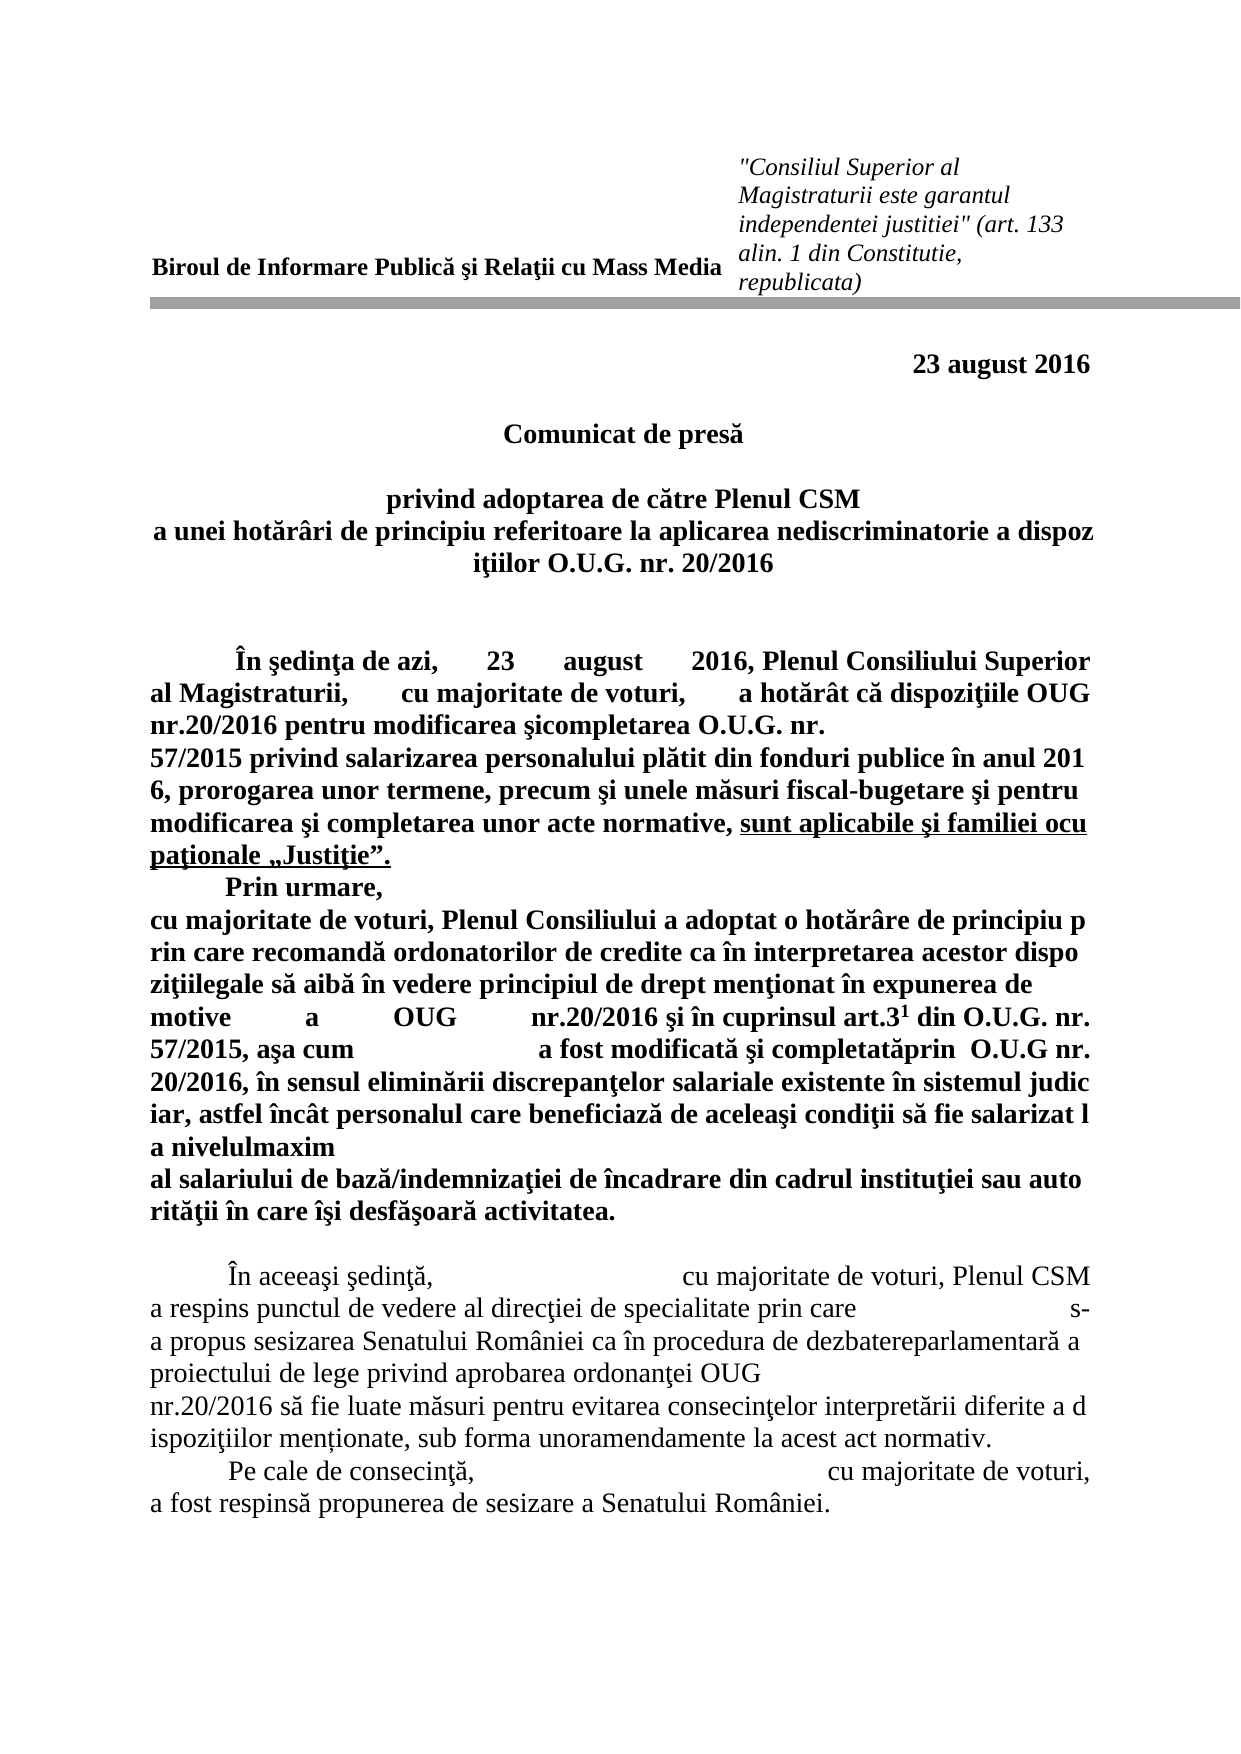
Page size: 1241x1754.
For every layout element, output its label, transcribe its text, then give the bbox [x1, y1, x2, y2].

text În şedinţa de azi, 23 august 2016, Plenul Consiliului Superior al Magistraturii, cu majoritate de voturi, a hotărât că dispoziţiile OUG nr.20/2016 pentru modificarea şicompletarea O.U.G. nr. 57/2015 privind salarizarea personalului plătit din fonduri publice în anul 2016, prorogarea unor termene, precum şi unele măsuri fiscal-bugetare şi pentrumodificarea şi completarea unor acte normative, sunt aplicabile şi familiei ocupaţionale „Justiţie”. [150, 644, 1090, 870]
text În aceeaşi şedinţă, cu majoritate de voturi, Plenul CSM a respins punctul de vedere al direcţiei de specialitate prin care s-a propus sesizarea Senatului României ca în procedura de dezbatereparlamentară a proiectului de lege privind aprobarea ordonanţei OUG nr.20/2016 să fie luate măsuri pentru evitarea consecinţelor interpretării diferite a dispoziţiilor menționate, sub forma unoramendamente la acest act normativ. [150, 1259, 1090, 1453]
table_header "Consiliul Superior al Magistraturii este garantul independentei justitiei" (art. 133 alin. 1 din Constitutie, republicata) [736, 150, 1090, 297]
text Pe cale de consecinţă, cu majoritate de voturi, a fost respinsă propunerea de sesizare a Senatului României. [150, 1453, 1090, 1518]
table_header Biroul de Informare Publică şi Relaţii cu Mass Media [150, 150, 736, 297]
text Prin urmare, cu majoritate de voturi, Plenul Consiliului a adoptat o hotărâre de principiu prin care recomandă ordonatorilor de credite ca în interpretarea acestor dispoziţiilegale să aibă în vedere principiul de drept menţionat în expunerea de motive a OUG nr.20/2016 şi în cuprinsul art.31 din O.U.G. nr. 57/2015, aşa cum a fost modificată şi completatăprin O.U.G nr. 20/2016, în sensul eliminării discrepanţelor salariale existente în sistemul judiciar, astfel încât personalul care beneficiază de aceleaşi condiţii să fie salarizat la nivelulmaxim al salariului de bază/indemnizaţiei de încadrare din cadrul instituţiei sau autorităţii în care îşi desfăşoară activitatea. [150, 870, 1090, 1227]
text Comunicat de presă [150, 417, 1097, 449]
text privind adoptarea de către Plenul CSM a unei hotărâri de principiu referitoare la aplicarea nediscriminatorie a dispoziţiilor O.U.G. nr. 20/2016 [150, 482, 1097, 579]
text 23 august 2016 [150, 342, 1090, 379]
